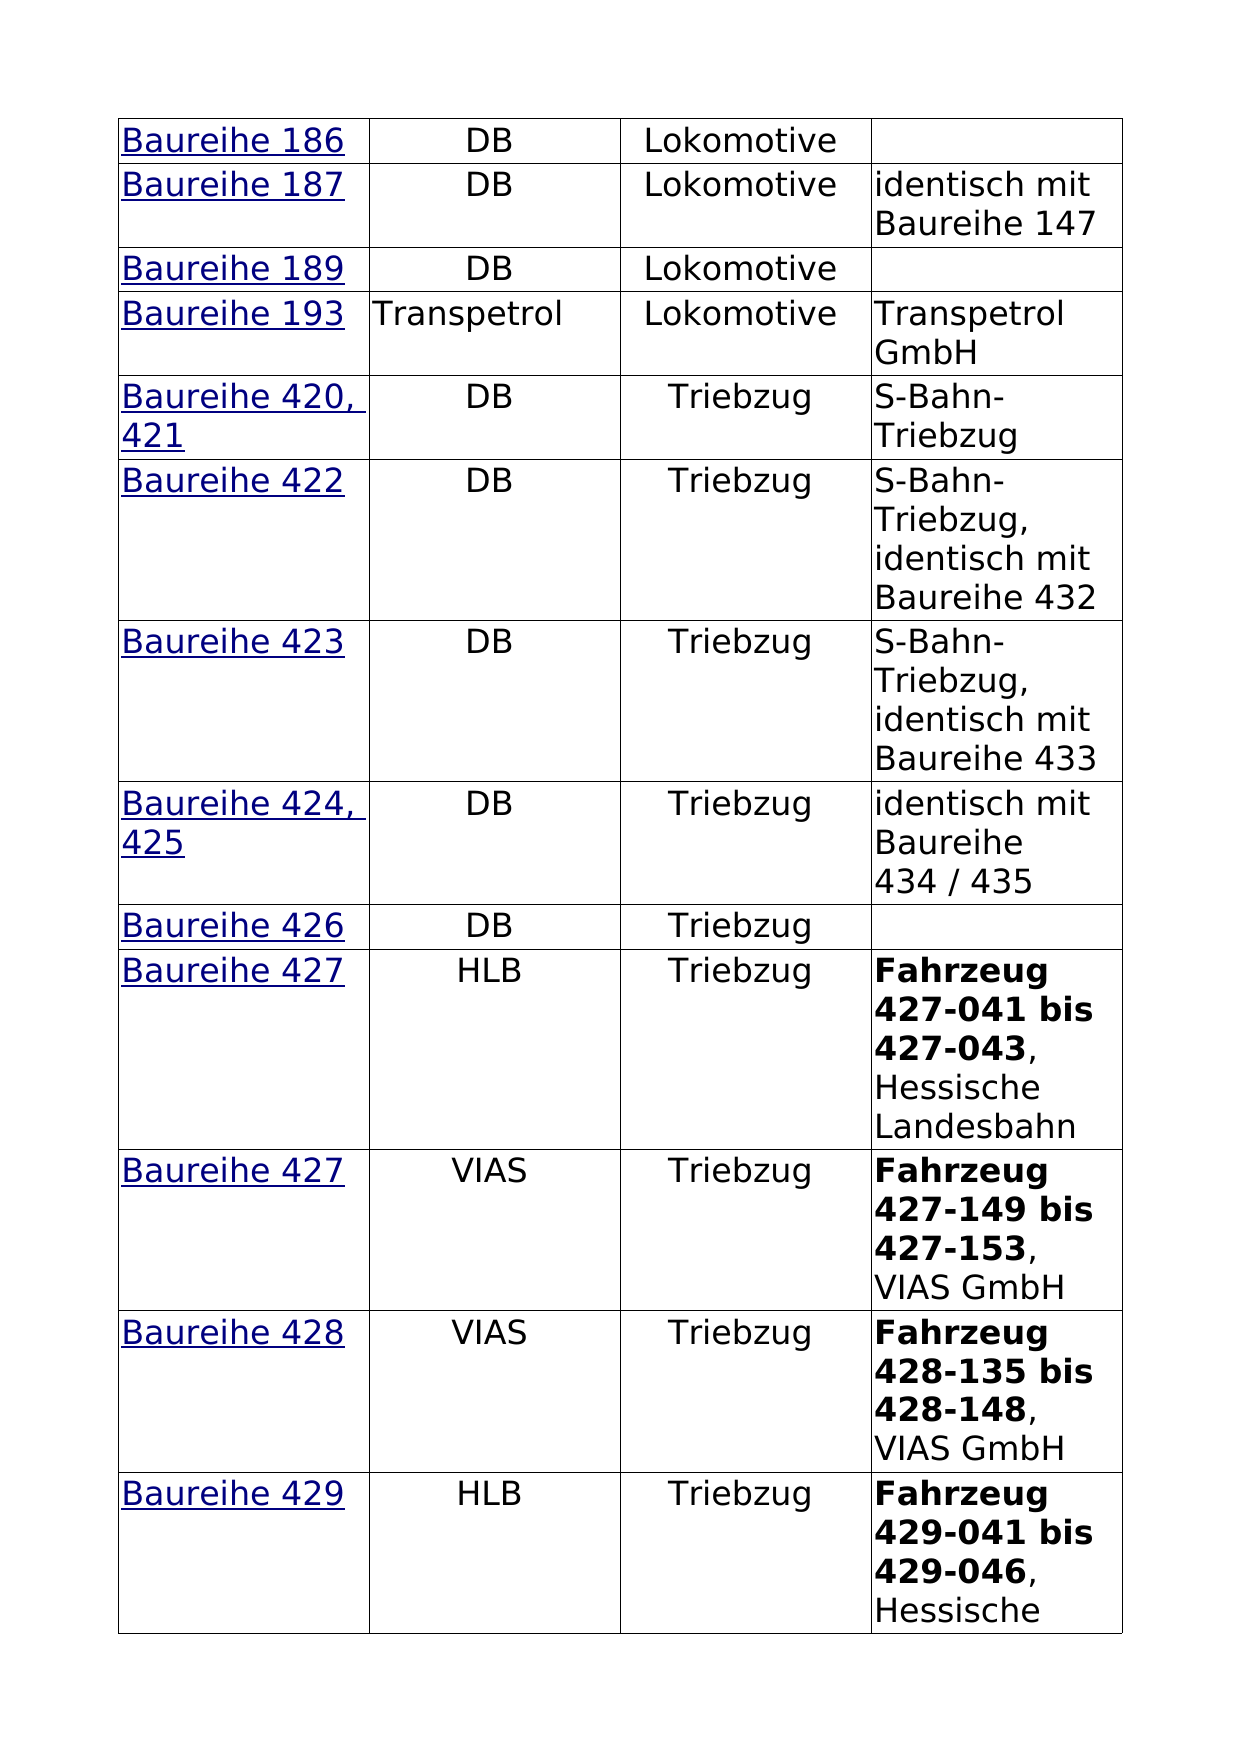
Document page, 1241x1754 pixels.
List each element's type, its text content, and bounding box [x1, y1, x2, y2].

table_cell Transpetrol GmbH [872, 292, 1122, 375]
table_cell [872, 905, 1122, 949]
table_cell [872, 119, 1122, 163]
table_cell HLB [370, 1473, 620, 1633]
table_cell Triebzug [621, 950, 871, 1149]
table_cell Triebzug [621, 905, 871, 949]
table_cell DB [370, 782, 620, 904]
table_cell DB [370, 460, 620, 620]
table_cell Triebzug [621, 1311, 871, 1472]
table_cell Lokomotive [621, 248, 871, 291]
table_cell Baureihe 427 [119, 1150, 369, 1310]
table_cell Triebzug [621, 376, 871, 459]
table_cell DB [370, 905, 620, 949]
table_cell Baureihe 189 [119, 248, 369, 291]
table_cell Fahrzeug 427-041 bis 427-043, Hessische Landesbahn [872, 950, 1122, 1149]
table_cell Baureihe 429 [119, 1473, 369, 1633]
table_cell Baureihe 427 [119, 950, 369, 1149]
table_cell DB [370, 119, 620, 163]
table_cell Triebzug [621, 782, 871, 904]
table_cell Baureihe 420, 421 [119, 376, 369, 459]
table_cell DB [370, 164, 620, 247]
table_cell Lokomotive [621, 164, 871, 247]
table_cell Lokomotive [621, 119, 871, 163]
table_cell DB [370, 248, 620, 291]
table_cell identisch mit Baureihe 147 [872, 164, 1122, 247]
table_cell Triebzug [621, 1150, 871, 1310]
table_cell VIAS [370, 1311, 620, 1472]
table_cell VIAS [370, 1150, 620, 1310]
table_cell S-Bahn-Triebzug, identisch mit Baureihe 433 [872, 621, 1122, 781]
table_cell HLB [370, 950, 620, 1149]
table_cell Baureihe 186 [119, 119, 369, 163]
table_cell Fahrzeug 428-135 bis 428-148, VIAS GmbH [872, 1311, 1122, 1472]
table_cell Fahrzeug 427-149 bis 427-153, VIAS GmbH [872, 1150, 1122, 1310]
table_cell Baureihe 187 [119, 164, 369, 247]
table_cell Baureihe 426 [119, 905, 369, 949]
table_cell Baureihe 422 [119, 460, 369, 620]
table_cell DB [370, 376, 620, 459]
table_cell S-Bahn-Triebzug, identisch mit Baureihe 432 [872, 460, 1122, 620]
table_cell Baureihe 428 [119, 1311, 369, 1472]
table_cell Baureihe 193 [119, 292, 369, 375]
table_cell identisch mit Baureihe 434 / 435 [872, 782, 1122, 904]
table_cell [872, 248, 1122, 291]
table_cell Baureihe 424, 425 [119, 782, 369, 904]
table_cell Fahrzeug 429-041 bis 429-046, Hessische [872, 1473, 1122, 1633]
table_cell Triebzug [621, 621, 871, 781]
table_cell Lokomotive [621, 292, 871, 375]
table_cell Baureihe 423 [119, 621, 369, 781]
table_cell Transpetrol [370, 292, 620, 375]
table_cell Triebzug [621, 460, 871, 620]
table_cell DB [370, 621, 620, 781]
table_cell Triebzug [621, 1473, 871, 1633]
table_cell S-Bahn-Triebzug [872, 376, 1122, 459]
